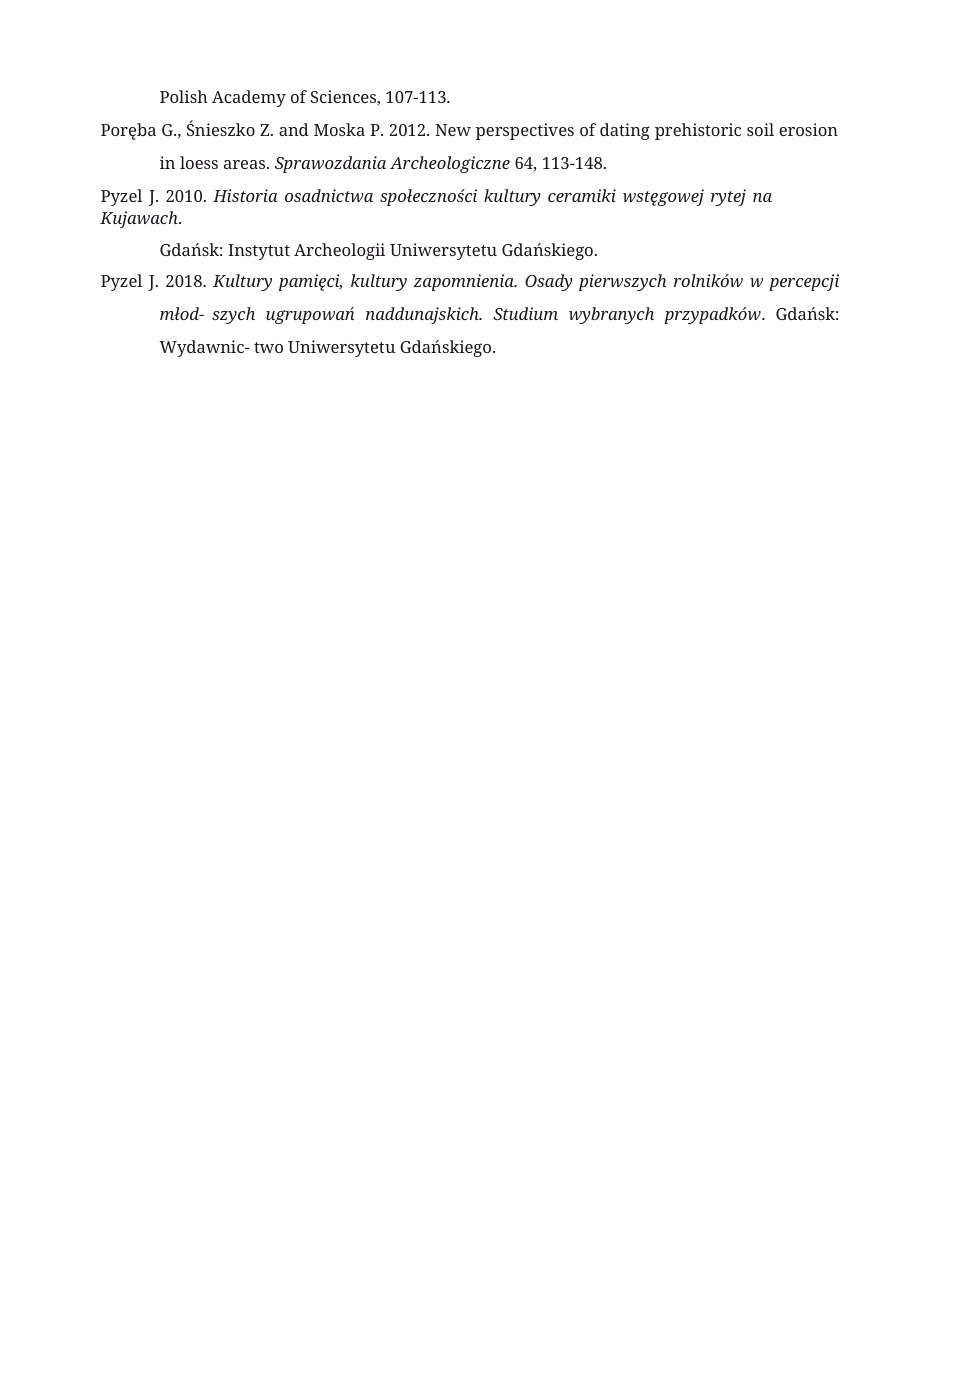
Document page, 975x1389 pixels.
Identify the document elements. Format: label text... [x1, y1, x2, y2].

text Poręba G., Śnieszko Z. and Moska P. 2012. New perspectives of dating prehistoric soil erosion in loess areas. Sprawozdania Archeologiczne 64, 113-148. [100, 118, 839, 174]
text Gdańsk: Instytut Archeologii Uniwersytetu Gdańskiego. [159, 238, 850, 261]
text Polish Academy of Sciences, 107-113. [100, 85, 839, 108]
text Pyzel J. 2018. Kultury pamięci, kultury zapomnienia. Osady pierwszych rolników w percepcji młod- szych ugrupowań naddunajskich. Studium wybranych przypadków. Gdańsk: Wydawnic- two Uniwersytetu Gdańskiego. [100, 269, 839, 358]
text Pyzel J. 2010. Historia osadnictwa społeczności kultury ceramiki wstęgowej rytej na Kujawach. [100, 184, 850, 229]
